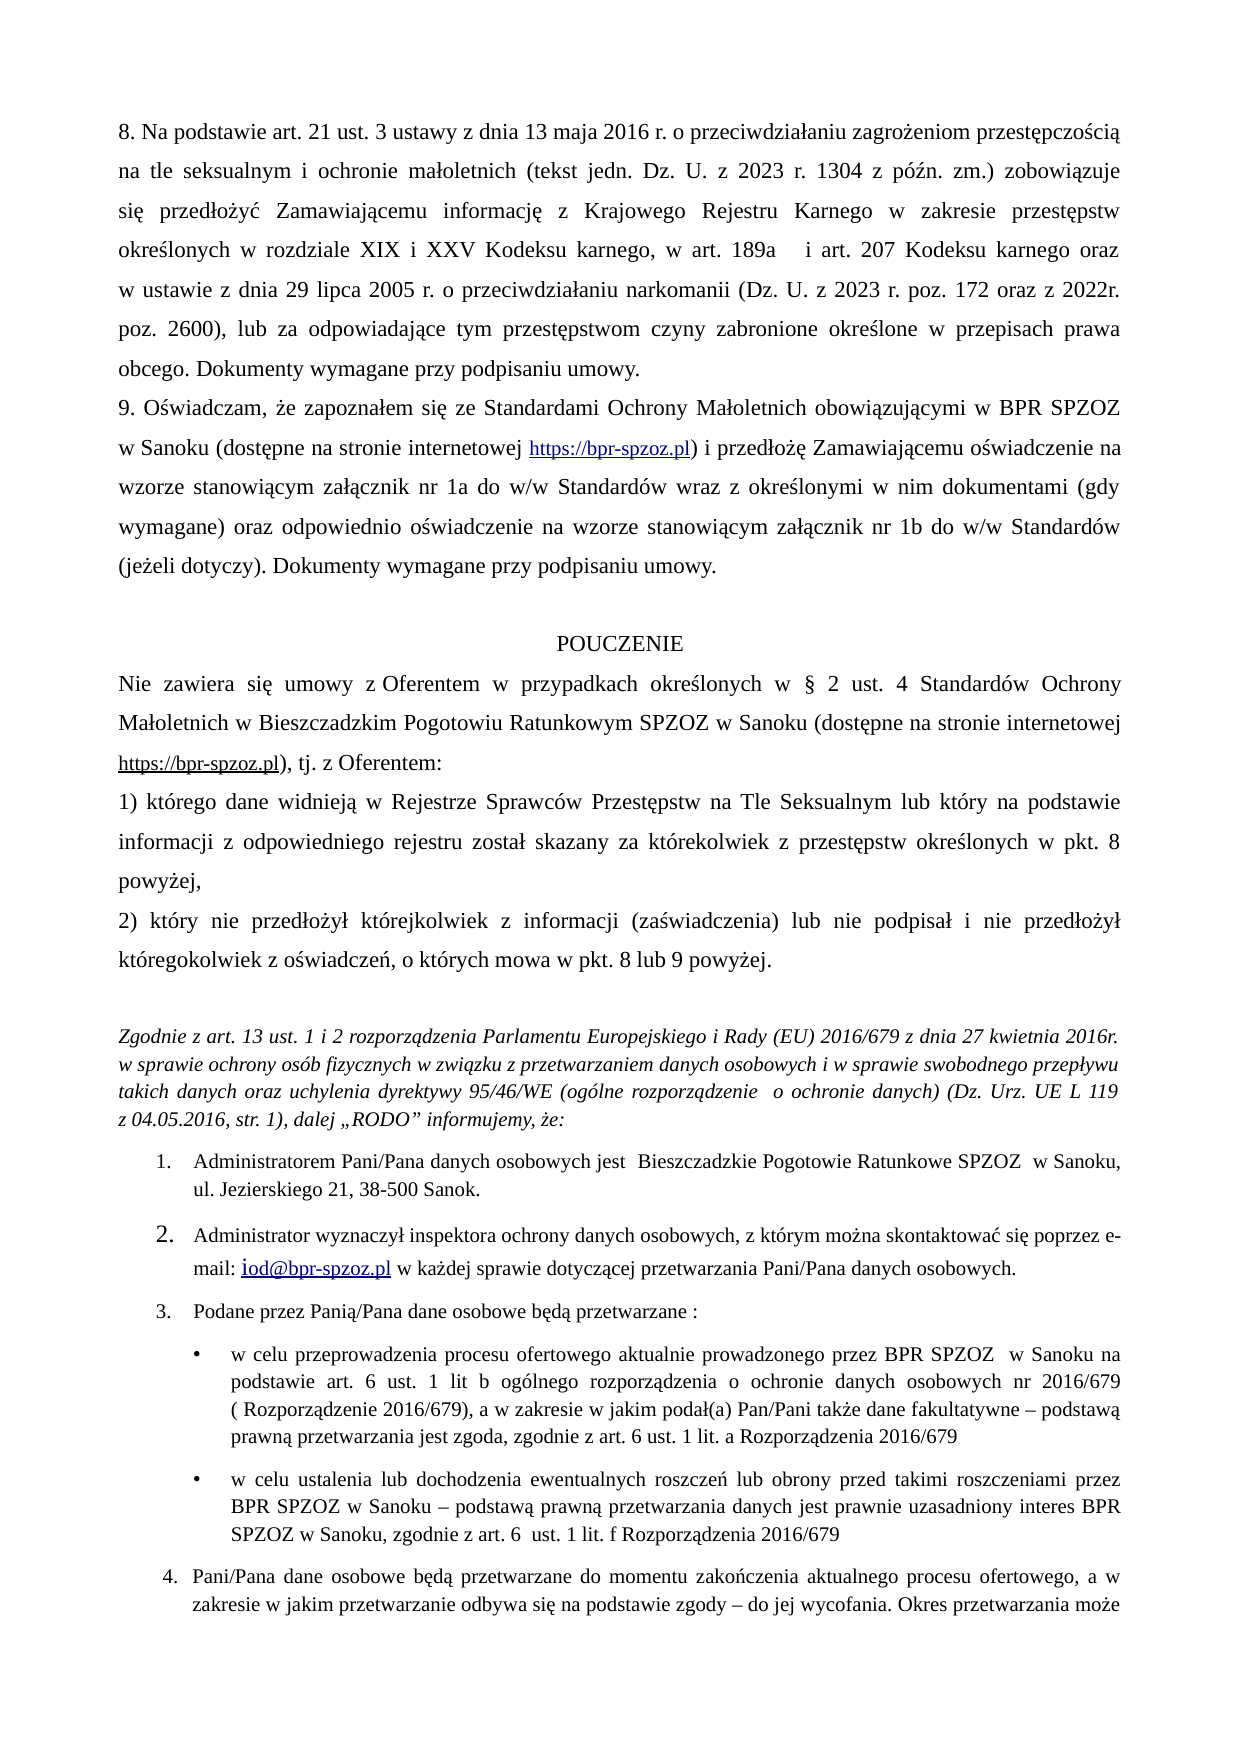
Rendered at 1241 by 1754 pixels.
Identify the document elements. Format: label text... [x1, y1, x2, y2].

text Nie zawiera się umowy z Oferentem w przypadkach określonych w § 2 ust. 4 Standardów Ochrony Małoletnich w Bieszczadzkim Pogotowiu Ratunkowym SPZOZ w Sanoku (dostępne na stronie internetowej https://bpr-spzoz.pl), tj. z Oferentem: [118, 670, 1122, 775]
text 8. Na podstawie art. 21 ust. 3 ustawy z dnia 13 maja 2016 r. o przeciwdziałaniu zagrożeniom przestępczością na tle seksualnym i ochronie małoletnich (tekst jedn. Dz. U. z 2023 r. 1304 z późn. zm.) zobowiązuje się przedłożyć Zamawiającemu informację z Krajowego Rejestru Karnego w zakresie przestępstw określonych w rozdziale XIX i XXV Kodeksu karnego, w art. 189a i art. 207 Kodeksu karnego oraz w ustawie z dnia 29 lipca 2005 r. o przeciwdziałaniu narkomanii (Dz. U. z 2023 r. poz. 172 oraz z 2022r. poz. 2600), lub za odpowiadające tym przestępstwom czyny zabronione określone w przepisach prawa obcego. Dokumenty wymagane przy podpisaniu umowy. [118, 118, 1122, 381]
text 9. Oświadczam, że zapoznałem się ze Standardami Ochrony Małoletnich obowiązującymi w BPR SPZOZ w Sanoku (dostępne na stronie internetowej https://bpr-spzoz.pl) i przedłożę Zamawiającemu oświadczenie na wzorze stanowiącym załącznik nr 1a do w/w Standardów wraz z określonymi w nim dokumentami (gdy wymagane) oraz odpowiednio oświadczenie na wzorze stanowiącym załącznik nr 1b do w/w Standardów (jeżeli dotyczy). Dokumenty wymagane przy podpisaniu umowy. [118, 394, 1122, 579]
text 1) którego dane widnieją w Rejestrze Sprawców Przestępstw na Tle Seksualnym lub który na podstawie informacji z odpowiedniego rejestru został skazany za którekolwiek z przestępstw określonych w pkt. 8 powyżej, [118, 788, 1122, 893]
text POUCZENIE [118, 630, 1122, 657]
list Pani/Pana dane osobowe będą przetwarzane do momentu zakończenia aktualnego procesu ofertowego, a w zakresie w jakim przetwarzanie odbywa się na podstawie zgody – do jej wycofania. Okres przetwarzania może [162, 1564, 1122, 1616]
text Zgodnie z art. 13 ust. 1 i 2 rozporządzenia Parlamentu Europejskiego i Rady (EU) 2016/679 z dnia 27 kwietnia 2016r. w sprawie ochrony osób fizycznych w związku z przetwarzaniem danych osobowych i w sprawie swobodnego przepływu takich danych oraz uchylenia dyrektywy 95/46/WE (ogólne rozporządzenie o ochronie danych) (Dz. Urz. UE L 119 z 04.05.2016, str. 1), dalej „RODO” informujemy, że: [118, 1024, 1122, 1131]
list w celu przeprowadzenia procesu ofertowego aktualnie prowadzonego przez BPR SPZOZ w Sanoku na podstawie art. 6 ust. 1 lit b ogólnego rozporządzenia o ochronie danych osobowych nr 2016/679 ( Rozporządzenie 2016/679), a w zakresie w jakim podał(a) Pan/Pani także dane fakultatywne – podstawą prawną przetwarzania jest zgoda, zgodnie z art. 6 ust. 1 lit. a Rozporządzenia 2016/679 [193, 1342, 1122, 1448]
list Administrator wyznaczył inspektora ochrony danych osobowych, z którym można skontaktować się poprzez e-mail: iod@bpr-spzoz.pl w każdej sprawie dotyczącej przetwarzania Pani/Pana danych osobowych. [156, 1219, 1122, 1281]
list w celu ustalenia lub dochodzenia ewentualnych roszczeń lub obrony przed takimi roszczeniami przez BPR SPZOZ w Sanoku – podstawą prawną przetwarzania danych jest prawnie uzasadniony interes BPR SPZOZ w Sanoku, zgodnie z art. 6 ust. 1 lit. f Rozporządzenia 2016/679 [193, 1467, 1122, 1546]
text 2) który nie przedłożył którejkolwiek z informacji (zaświadczenia) lub nie podpisał i nie przedłożył któregokolwiek z oświadczeń, o których mowa w pkt. 8 lub 9 powyżej. [118, 907, 1122, 972]
list Podane przez Panią/Pana dane osobowe będą przetwarzane : [156, 1299, 1122, 1323]
list Administratorem Pani/Pana danych osobowych jest Bieszczadzkie Pogotowie Ratunkowe SPZOZ w Sanoku, ul. Jezierskiego 21, 38-500 Sanok. [156, 1149, 1122, 1201]
